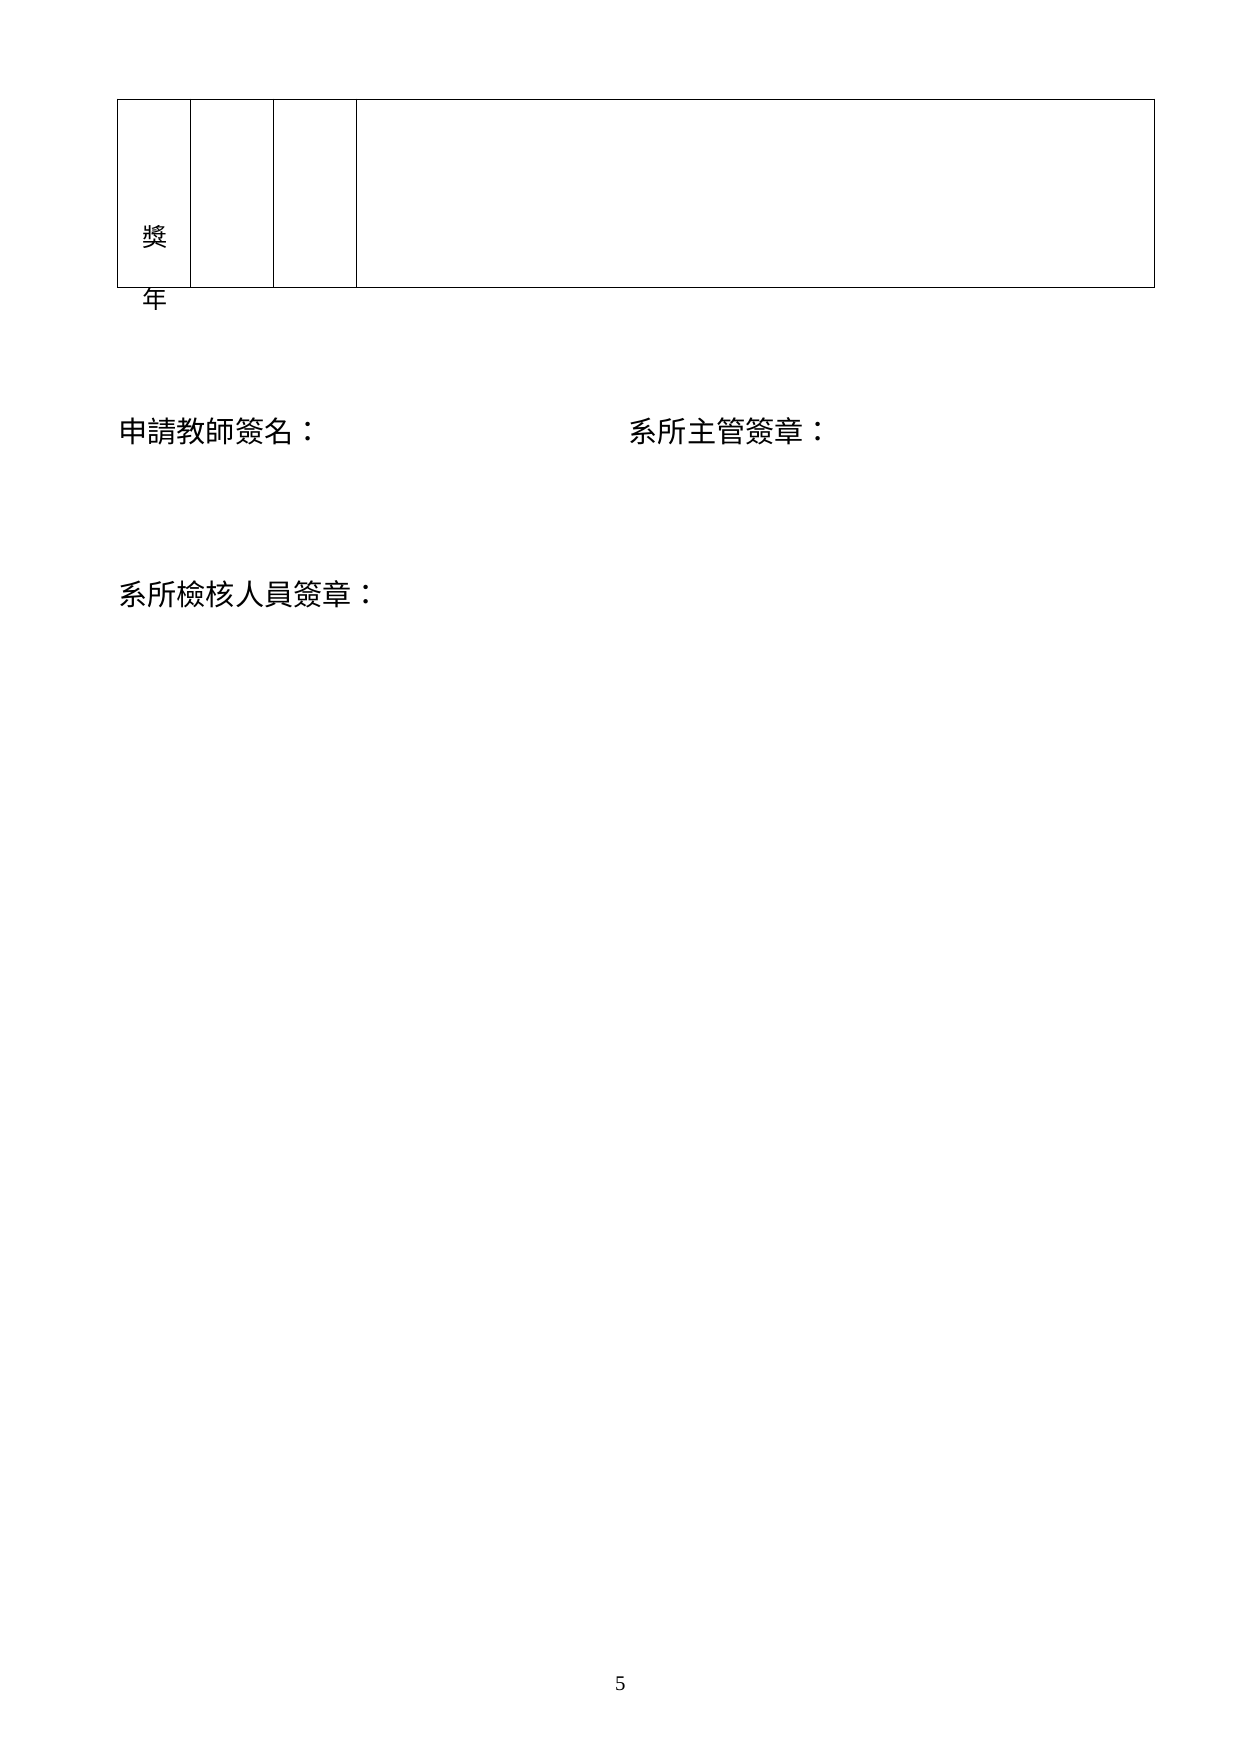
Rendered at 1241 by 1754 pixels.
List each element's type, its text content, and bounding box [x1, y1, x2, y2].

table_cell [357, 100, 1154, 287]
text 申請教師簽名： 系所主管簽章： [118, 388, 1122, 451]
table_cell [191, 100, 273, 287]
table_cell 四、前次獲獎年度 [118, 100, 190, 287]
text 系所檢核人員簽章： [118, 551, 1122, 613]
table_cell [274, 100, 356, 287]
